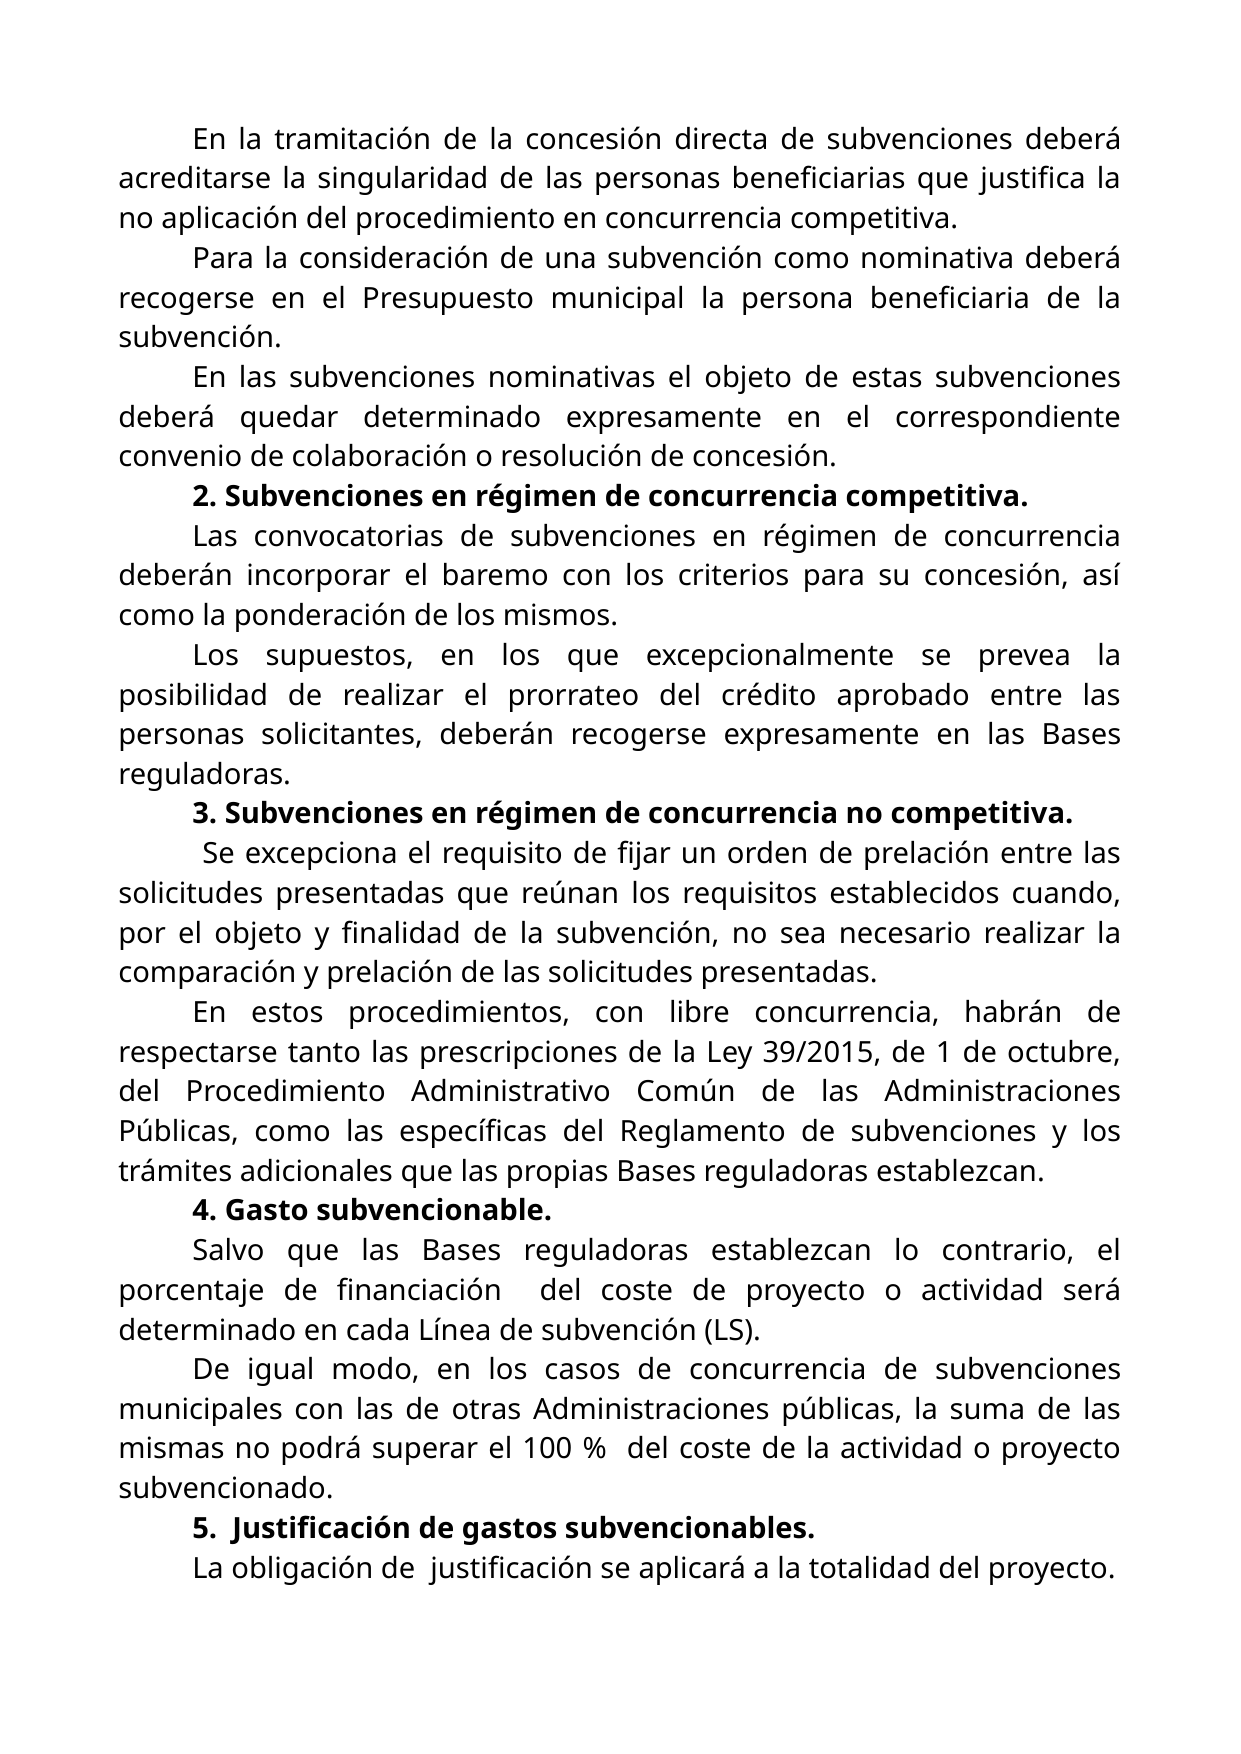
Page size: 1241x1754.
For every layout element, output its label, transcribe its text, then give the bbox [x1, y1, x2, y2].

text 4. Gasto subvencionable. [118, 1190, 1122, 1229]
text 5. Justificación de gastos subvencionables. [118, 1507, 1122, 1547]
text En estos procedimientos, con libre concurrencia, habrán de respectarse tanto las prescripciones de la Ley 39/2015, de 1 de octubre, del Procedimiento Administrativo Común de las Administraciones Públicas, como las específicas del Reglamento de subvenciones y los trámites adicionales que las propias Bases reguladoras establezcan. [118, 991, 1122, 1190]
text La obligación de justificación se aplicará a la totalidad del proyecto. [118, 1547, 1122, 1587]
text Las convocatorias de subvenciones en régimen de concurrencia deberán incorporar el baremo con los criterios para su concesión, así como la ponderación de los mismos. [118, 515, 1122, 634]
text Salvo que las Bases reguladoras establezcan lo contrario, el porcentaje de financiación del coste de proyecto o actividad será determinado en cada Línea de subvención (LS). [118, 1229, 1122, 1348]
text En la tramitación de la concesión directa de subvenciones deberá acreditarse la singularidad de las personas beneficiarias que justifica la no aplicación del procedimiento en concurrencia competitiva. [118, 118, 1122, 237]
text 2. Subvenciones en régimen de concurrencia competitiva. [118, 475, 1122, 515]
text Para la consideración de una subvención como nominativa deberá recogerse en el Presupuesto municipal la persona beneficiaria de la subvención. [118, 237, 1122, 356]
text En las subvenciones nominativas el objeto de estas subvenciones deberá quedar determinado expresamente en el correspondiente convenio de colaboración o resolución de concesión. [118, 356, 1122, 475]
text Los supuestos, en los que excepcionalmente se prevea la posibilidad de realizar el prorrateo del crédito aprobado entre las personas solicitantes, deberán recogerse expresamente en las Bases reguladoras. [118, 634, 1122, 793]
text 3. Subvenciones en régimen de concurrencia no competitiva. [118, 793, 1122, 832]
text Se excepciona el requisito de fijar un orden de prelación entre las solicitudes presentadas que reúnan los requisitos establecidos cuando, por el objeto y finalidad de la subvención, no sea necesario realizar la comparación y prelación de las solicitudes presentadas. [118, 832, 1122, 991]
text De igual modo, en los casos de concurrencia de subvenciones municipales con las de otras Administraciones públicas, la suma de las mismas no podrá superar el 100 % del coste de la actividad o proyecto subvencionado. [118, 1348, 1122, 1507]
